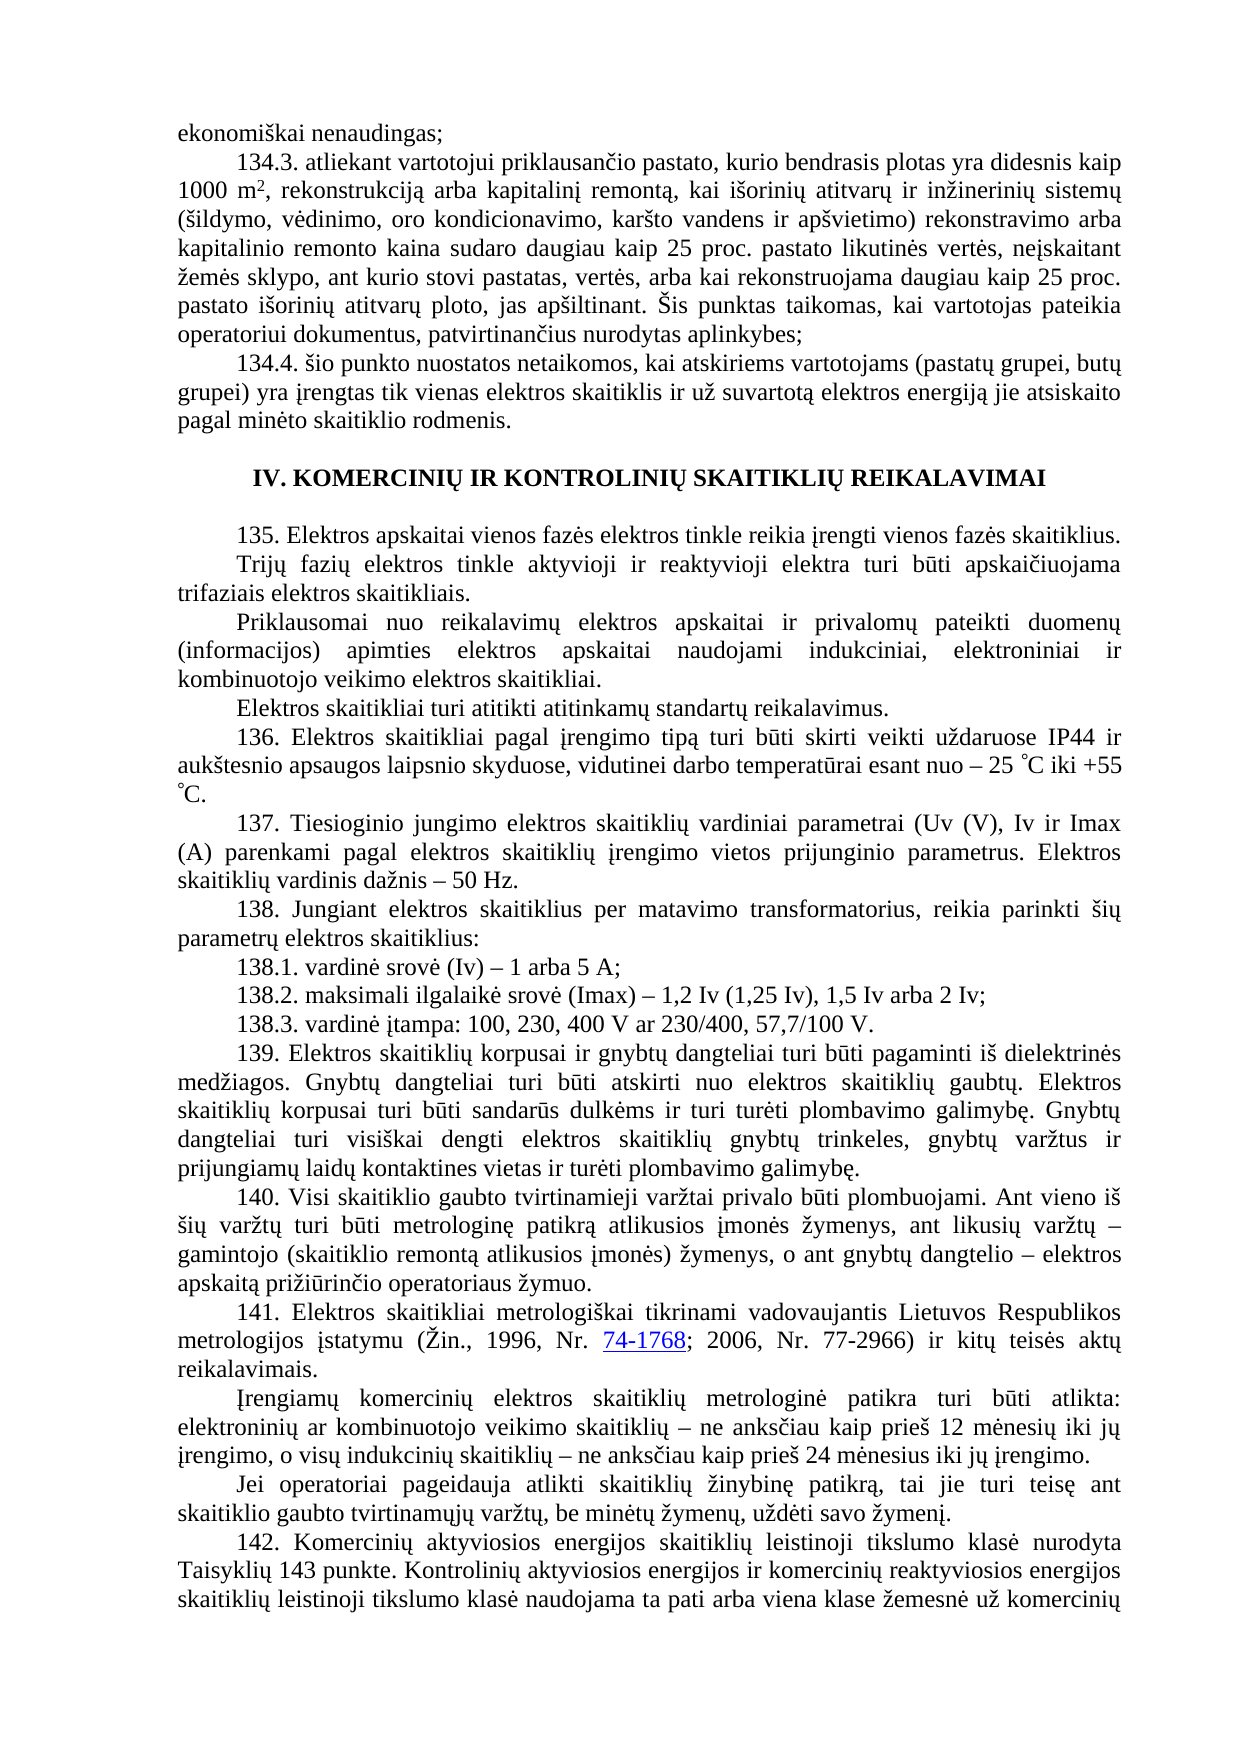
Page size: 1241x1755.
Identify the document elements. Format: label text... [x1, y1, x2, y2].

text IV. KOMERCINIŲ IR KONTROLINIŲ SKAITIKLIŲ REIKALAVIMAI [177, 463, 1122, 492]
text Jei operatoriai pageidauja atlikti skaitiklių žinybinę patikrą, tai jie turi teisę ant skaitiklio gaubto tvirtinamųjų varžtų, be minėtų žymenų, uždėti savo žymenį. [177, 1469, 1122, 1527]
text 137. Tiesioginio jungimo elektros skaitiklių vardiniai parametrai (Uv (V), Iv ir Imax (A) parenkami pagal elektros skaitiklių įrengimo vietos prijunginio parametrus. Elektros skaitiklių vardinis dažnis – 50 Hz. [177, 808, 1122, 894]
text 138. Jungiant elektros skaitiklius per matavimo transformatorius, reikia parinkti šių parametrų elektros skaitiklius: [177, 894, 1122, 952]
text 139. Elektros skaitiklių korpusai ir gnybtų dangteliai turi būti pagaminti iš dielektrinės medžiagos. Gnybtų dangteliai turi būti atskirti nuo elektros skaitiklių gaubtų. Elektros skaitiklių korpusai turi būti sandarūs dulkėms ir turi turėti plombavimo galimybę. Gnybtų dangteliai turi visiškai dengti elektros skaitiklių gnybtų trinkeles, gnybtų varžtus ir prijungiamų laidų kontaktines vietas ir turėti plombavimo galimybę. [177, 1038, 1122, 1182]
text Trijų fazių elektros tinkle aktyvioji ir reaktyvioji elektra turi būti apskaičiuojama trifaziais elektros skaitikliais. [177, 549, 1122, 607]
text 140. Visi skaitiklio gaubto tvirtinamieji varžtai privalo būti plombuojami. Ant vieno iš šių varžtų turi būti metrologinę patikrą atlikusios įmonės žymenys, ant likusių varžtų – gamintojo (skaitiklio remontą atlikusios įmonės) žymenys, o ant gnybtų dangtelio – elektros apskaitą prižiūrinčio operatoriaus žymuo. [177, 1182, 1122, 1297]
text 134.3. atliekant vartotojui priklausančio pastato, kurio bendrasis plotas yra didesnis kaip 1000 m2, rekonstrukciją arba kapitalinį remontą, kai išorinių atitvarų ir inžinerinių sistemų (šildymo, vėdinimo, oro kondicionavimo, karšto vandens ir apšvietimo) rekonstravimo arba kapitalinio remonto kaina sudaro daugiau kaip 25 proc. pastato likutinės vertės, neįskaitant žemės sklypo, ant kurio stovi pastatas, vertės, arba kai rekonstruojama daugiau kaip 25 proc. pastato išorinių atitvarų ploto, jas apšiltinant. Šis punktas taikomas, kai vartotojas pateikia operatoriui dokumentus, patvirtinančius nurodytas aplinkybes; [177, 147, 1122, 348]
text Elektros skaitikliai turi atitikti atitinkamų standartų reikalavimus. [177, 693, 1122, 722]
text 136. Elektros skaitikliai pagal įrengimo tipą turi būti skirti veikti uždaruose IP44 ir aukštesnio apsaugos laipsnio skyduose, vidutinei darbo temperatūrai esant nuo – 25 C iki +55 C. [177, 722, 1122, 808]
text 135. Elektros apskaitai vienos fazės elektros tinkle reikia įrengti vienos fazės skaitiklius. [177, 521, 1122, 549]
text Priklausomai nuo reikalavimų elektros apskaitai ir privalomų pateikti duomenų (informacijos) apimties elektros apskaitai naudojami indukciniai, elektroniniai ir kombinuotojo veikimo elektros skaitikliai. [177, 607, 1122, 693]
text 141. Elektros skaitikliai metrologiškai tikrinami vadovaujantis Lietuvos Respublikos metrologijos įstatymu (Žin., 1996, Nr. 74-1768; 2006, Nr. 77-2966) ir kitų teisės aktų reikalavimais. [177, 1297, 1122, 1383]
text 138.1. vardinė srovė (Iv) – 1 arba 5 A; [177, 952, 1122, 981]
text 138.3. vardinė įtampa: 100, 230, 400 V ar 230/400, 57,7/100 V. [177, 1009, 1122, 1038]
text 138.2. maksimali ilgalaikė srovė (Imax) – 1,2 Iv (1,25 Iv), 1,5 Iv arba 2 Iv; [177, 981, 1122, 1009]
text 142. Komercinių aktyviosios energijos skaitiklių leistinoji tikslumo klasė nurodyta Taisyklių 143 punkte. Kontrolinių aktyviosios energijos ir komercinių reaktyviosios energijos skaitiklių leistinoji tikslumo klasė naudojama ta pati arba viena klase žemesnė už komercinių [177, 1527, 1122, 1613]
text Įrengiamų komercinių elektros skaitiklių metrologinė patikra turi būti atlikta: elektroninių ar kombinuotojo veikimo skaitiklių – ne anksčiau kaip prieš 12 mėnesių iki jų įrengimo, o visų indukcinių skaitiklių – ne anksčiau kaip prieš 24 mėnesius iki jų įrengimo. [177, 1383, 1122, 1469]
text ekonomiškai nenaudingas; [177, 118, 1122, 147]
text 134.4. šio punkto nuostatos netaikomos, kai atskiriems vartotojams (pastatų grupei, butų grupei) yra įrengtas tik vienas elektros skaitiklis ir už suvartotą elektros energiją jie atsiskaito pagal minėto skaitiklio rodmenis. [177, 348, 1122, 434]
